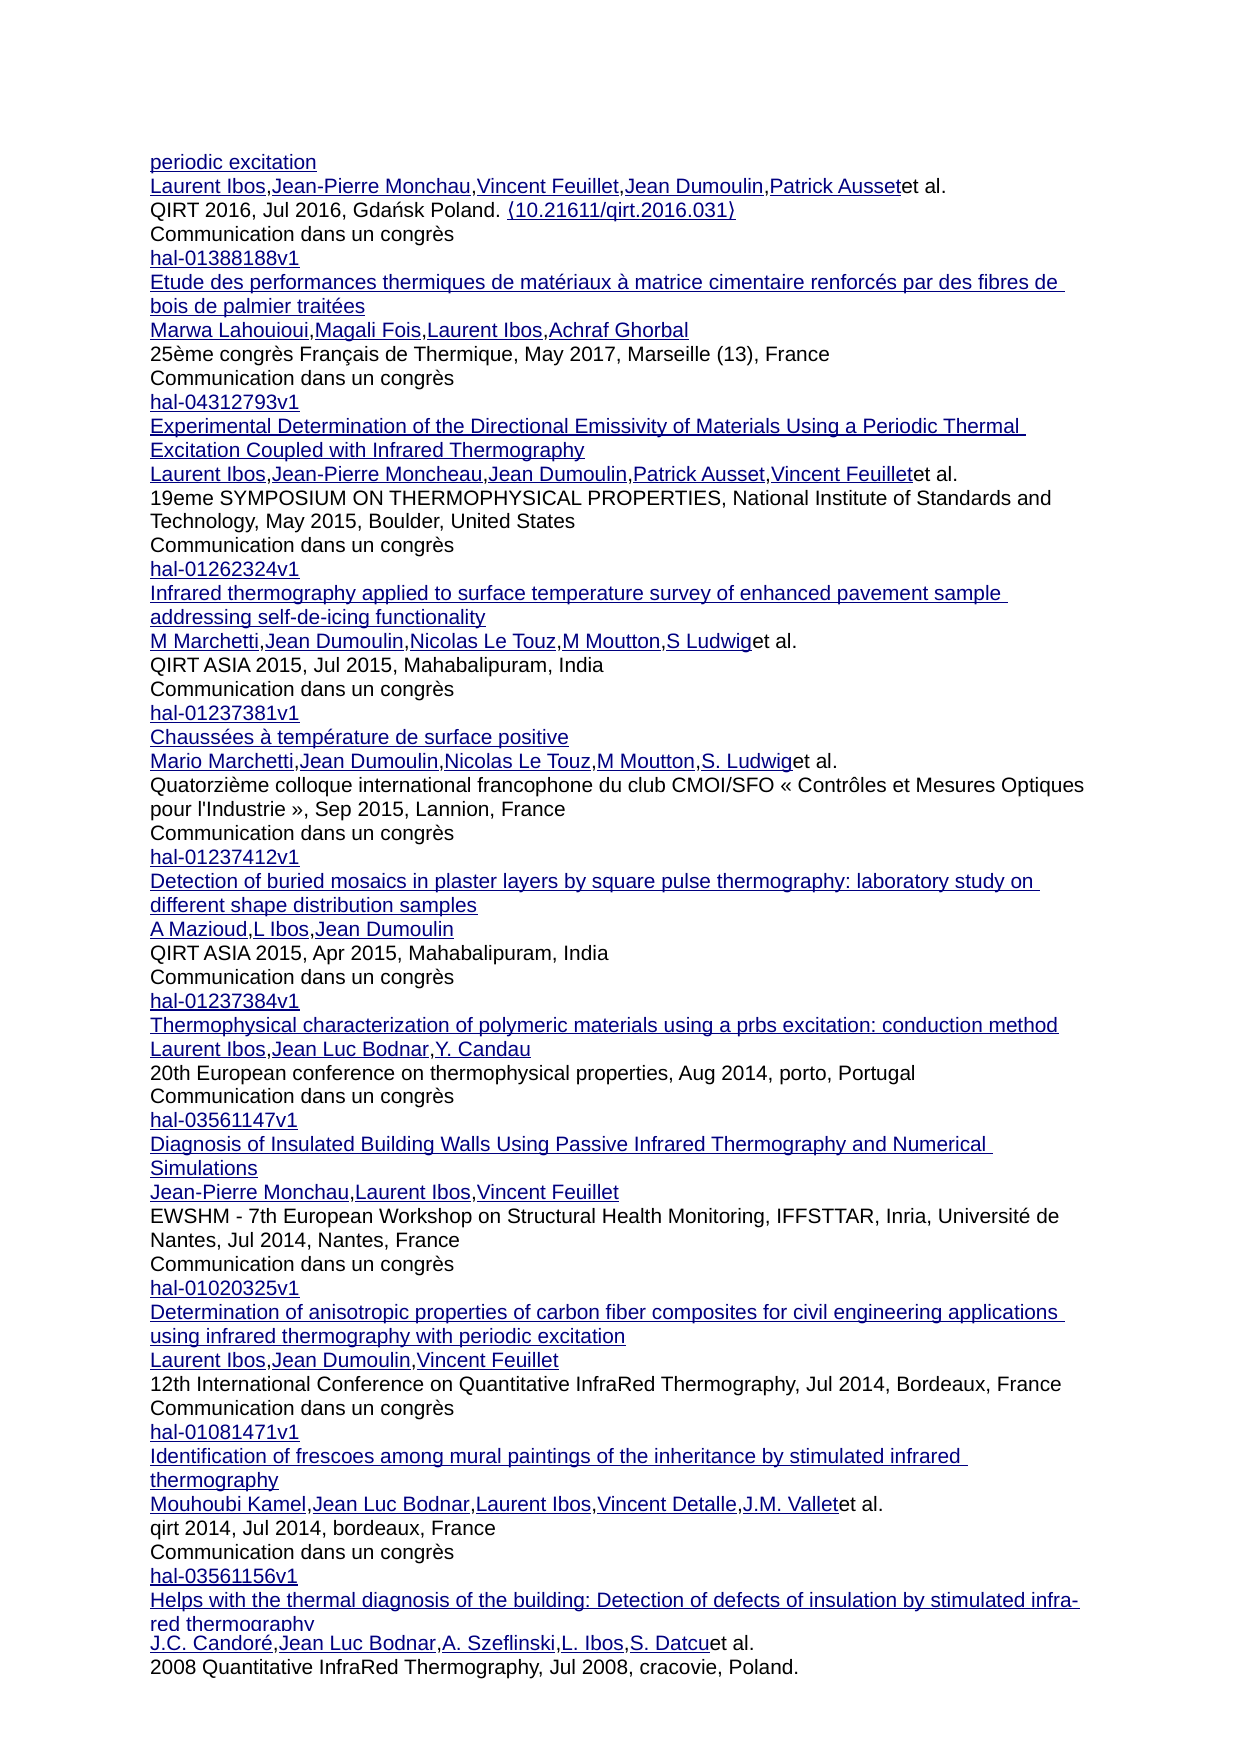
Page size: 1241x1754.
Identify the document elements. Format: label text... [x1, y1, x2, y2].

table_cell Infrared thermography applied to surface temperature survey of enhanced pavement sample addressing self-de-icing functionality M Marchetti,Jean Dumoulin,Nicolas Le Touz,M Moutton,S Ludwiget al. QIRT ASIA 2015, Jul 2015, Mahabalipuram, India Communication dans un congrès hal-01237381v1 [150, 581, 1090, 725]
table_cell Chaussées à température de surface positive Mario Marchetti,Jean Dumoulin,Nicolas Le Touz,M Moutton,S. Ludwiget al. Quatorzième colloque international francophone du club CMOI/SFO « Contrôles et Mesures Optiques pour l'Industrie », Sep 2015, Lannion, France Communication dans un congrès hal-01237412v1 [150, 725, 1090, 869]
table_cell Etude des performances thermiques de matériaux à matrice cimentaire renforcés par des fibres de bois de palmier traitées Marwa Lahouioui,Magali Fois,Laurent Ibos,Achraf Ghorbal 25ème congrès Français de Thermique, May 2017, Marseille (13), France Communication dans un congrès hal-04312793v1 [150, 270, 1090, 413]
table_cell periodic excitation Laurent Ibos,Jean-Pierre Monchau,Vincent Feuillet,Jean Dumoulin,Patrick Aussetet al. QIRT 2016, Jul 2016, Gdańsk Poland. ⟨10.21611/qirt.2016.031⟩ Communication dans un congrès hal-01388188v1 [150, 150, 1090, 270]
table_cell Determination of anisotropic properties of carbon fiber composites for civil engineering applications using infrared thermography with periodic excitation Laurent Ibos,Jean Dumoulin,Vincent Feuillet 12th International Conference on Quantitative InfraRed Thermography, Jul 2014, Bordeaux, France Communication dans un congrès hal-01081471v1 [150, 1300, 1090, 1444]
table_cell Helps with the thermal diagnosis of the building: Detection of defects of insulation by stimulated infra-red thermography J.C. Candoré,Jean Luc Bodnar,A. Szeflinski,L. Ibos,S. Datcuet al. 2008 Quantitative InfraRed Thermography, Jul 2008, cracovie, Poland. [150, 1588, 1090, 1679]
table_cell Identification of frescoes among mural paintings of the inheritance by stimulated infrared thermography Mouhoubi Kamel,Jean Luc Bodnar,Laurent Ibos,Vincent Detalle,J.M. Valletet al. qirt 2014, Jul 2014, bordeaux, France Communication dans un congrès hal-03561156v1 [150, 1444, 1090, 1587]
table_cell Detection of buried mosaics in plaster layers by square pulse thermography: laboratory study on different shape distribution samples A Mazioud,L Ibos,Jean Dumoulin QIRT ASIA 2015, Apr 2015, Mahabalipuram, India Communication dans un congrès hal-01237384v1 [150, 869, 1090, 1012]
table_cell Experimental Determination of the Directional Emissivity of Materials Using a Periodic Thermal Excitation Coupled with Infrared Thermography Laurent Ibos,Jean-Pierre Moncheau,Jean Dumoulin,Patrick Ausset,Vincent Feuilletet al. 19eme SYMPOSIUM ON THERMOPHYSICAL PROPERTIES, National Institute of Standards and Technology, May 2015, Boulder, United States Communication dans un congrès hal-01262324v1 [150, 414, 1090, 581]
table_cell Diagnosis of Insulated Building Walls Using Passive Infrared Thermography and Numerical Simulations Jean-Pierre Monchau,Laurent Ibos,Vincent Feuillet EWSHM - 7th European Workshop on Structural Health Monitoring, IFFSTTAR, Inria, Université de Nantes, Jul 2014, Nantes, France Communication dans un congrès hal-01020325v1 [150, 1132, 1090, 1300]
table_cell Thermophysical characterization of polymeric materials using a prbs excitation: conduction method Laurent Ibos,Jean Luc Bodnar,Y. Candau 20th European conference on thermophysical properties, Aug 2014, porto, Portugal Communication dans un congrès hal-03561147v1 [150, 1013, 1090, 1132]
